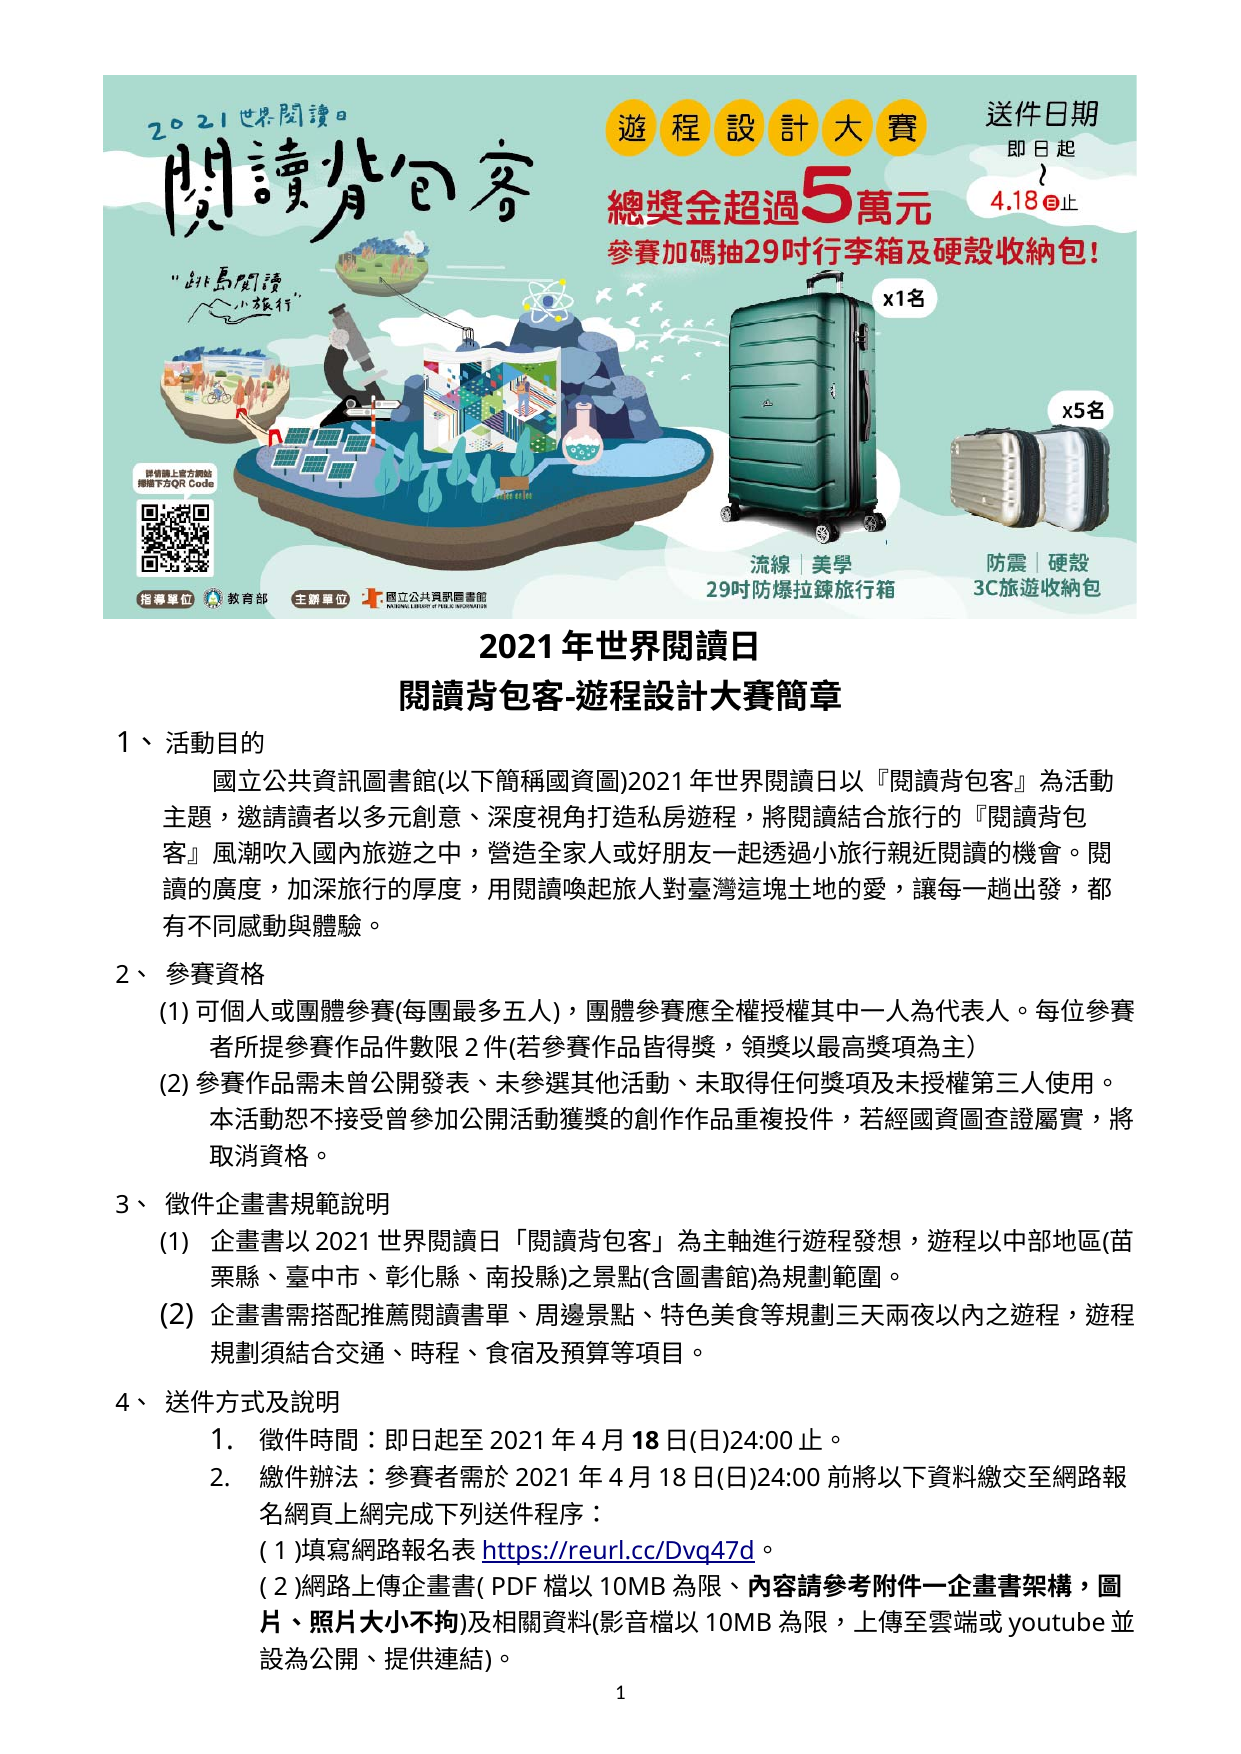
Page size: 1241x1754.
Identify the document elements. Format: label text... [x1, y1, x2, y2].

text ( 2 )網路上傳企畫書( PDF 檔以10MB 為限、內容請參考附件一企畫書架構，圖片、照片大小不拘)及相關資料(影音檔以10MB 為限，上傳至雲端或youtube並設為公開、提供連結)。 [259, 1567, 1137, 1675]
text ( 1 )填寫網路報名表https://reurl.cc/Dvq47d。 [259, 1530, 1137, 1567]
text 國立公共資訊圖書館(以下簡稱國資圖)2021年世界閱讀日以『閱讀背包客』為活動主題，邀請讀者以多元創意、深度視角打造私房遊程，將閱讀結合旅行的『閱讀背包客』風潮吹入國內旅遊之中，營造全家人或好朋友一起透過小旅行親近閱讀的機會。閱讀的廣度，加深旅行的厚度，用閱讀喚起旅人對臺灣這塊土地的愛，讓每一趟出發，都有不同感動與體驗。 [162, 761, 1137, 942]
list 可個人或團體參賽(每團最多五人)，團體參賽應全權授權其中一人為代表人。每位參賽者所提參賽作品件數限2件(若參賽作品皆得獎，領獎以最高獎項為主） [159, 991, 1137, 1063]
list 活動目的 [116, 719, 1137, 761]
list 企畫書需搭配推薦閱讀書單、周邊景點、特色美食等規劃三天兩夜以內之遊程，遊程規劃須結合交通、時程、食宿及預算等項目。 [159, 1293, 1137, 1369]
list 送件方式及說明 [115, 1382, 1137, 1418]
text 閱讀背包客-遊程設計大賽簡章 [103, 668, 1137, 718]
list 徵件企畫書規範說明 [115, 1185, 1137, 1221]
list 徵件時間：即日起至2021年4月18日(日)24:00止。 [209, 1418, 1137, 1458]
list 繳件辦法：參賽者需於 2021 年4月18日(日)24:00 前將以下資料繳交至網路報名網頁上網完成下列送件程序： [209, 1458, 1137, 1530]
list 企畫書以2021世界閱讀日「閱讀背包客」為主軸進行遊程發想，遊程以中部地區(苗栗縣、臺中市、彰化縣、南投縣)之景點(含圖書館)為規劃範圍。 [159, 1221, 1137, 1293]
text 2021年世界閱讀日 [103, 619, 1137, 668]
list 參賽資格 [115, 955, 1137, 991]
list 參賽作品需未曾公開發表、未參選其他活動、未取得任何獎項及未授權第三人使用。本活動恕不接受曾參加公開活動獲獎的創作作品重複投件，若經國資圖查證屬實，將取消資格。 [159, 1063, 1137, 1172]
